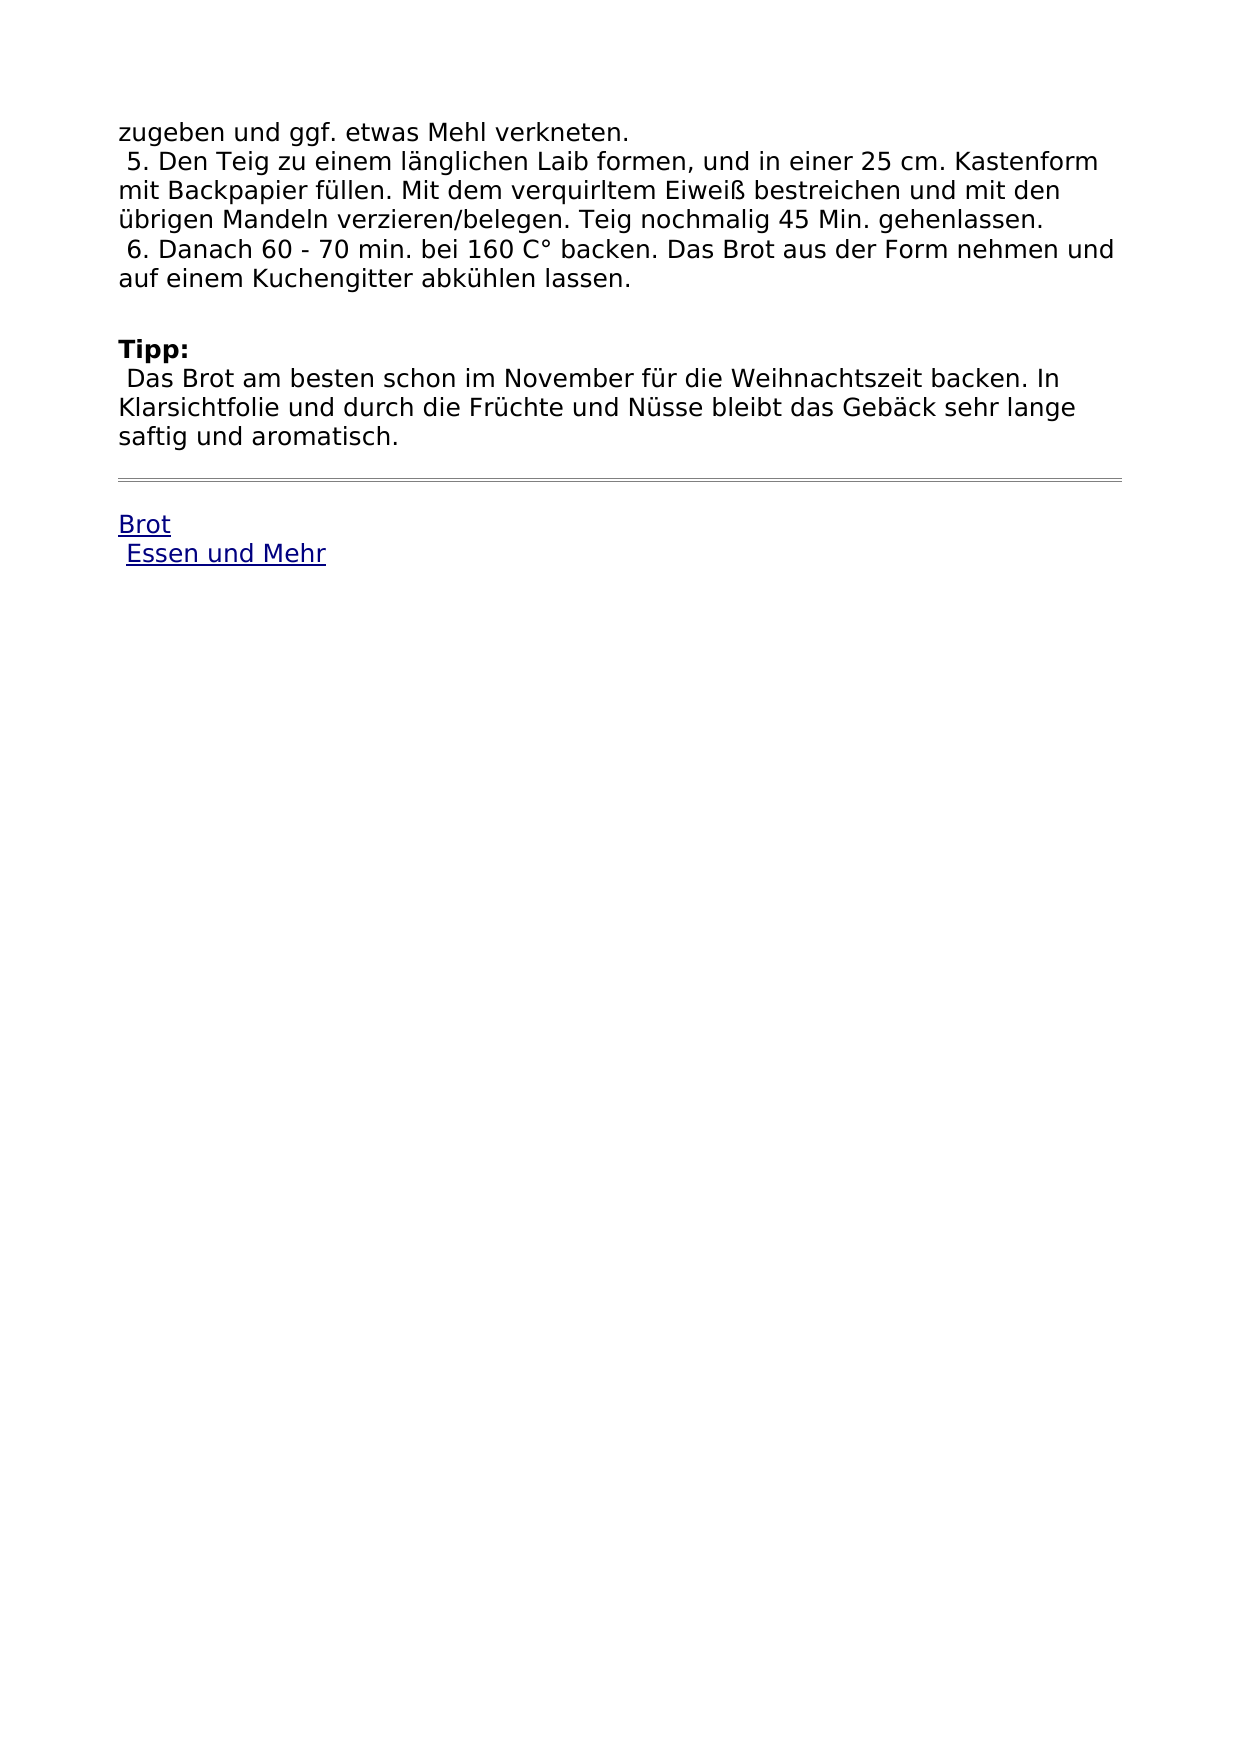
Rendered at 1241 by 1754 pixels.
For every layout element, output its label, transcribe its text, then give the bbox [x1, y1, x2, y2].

text zugeben und ggf. etwas Mehl verkneten. 5. Den Teig zu einem länglichen Laib formen, und in einer 25 cm. Kastenform mit Backpapier füllen. Mit dem verquirltem Eiweiß bestreichen und mit den übrigen Mandeln verzieren/belegen. Teig nochmalig 45 Min. gehenlassen. 6. Danach 60 - 70 min. bei 160 C° backen. Das Brot aus der Form nehmen und auf einem Kuchengitter abkühlen lassen. [118, 118, 1122, 322]
text Brot Essen und Mehr [118, 510, 1122, 569]
text Tipp: Das Brot am besten schon im November für die Weihnachtszeit backen. In Klarsichtfolie und durch die Früchte und Nüsse bleibt das Gebäck sehr lange saftig und aromatisch. [118, 335, 1122, 451]
